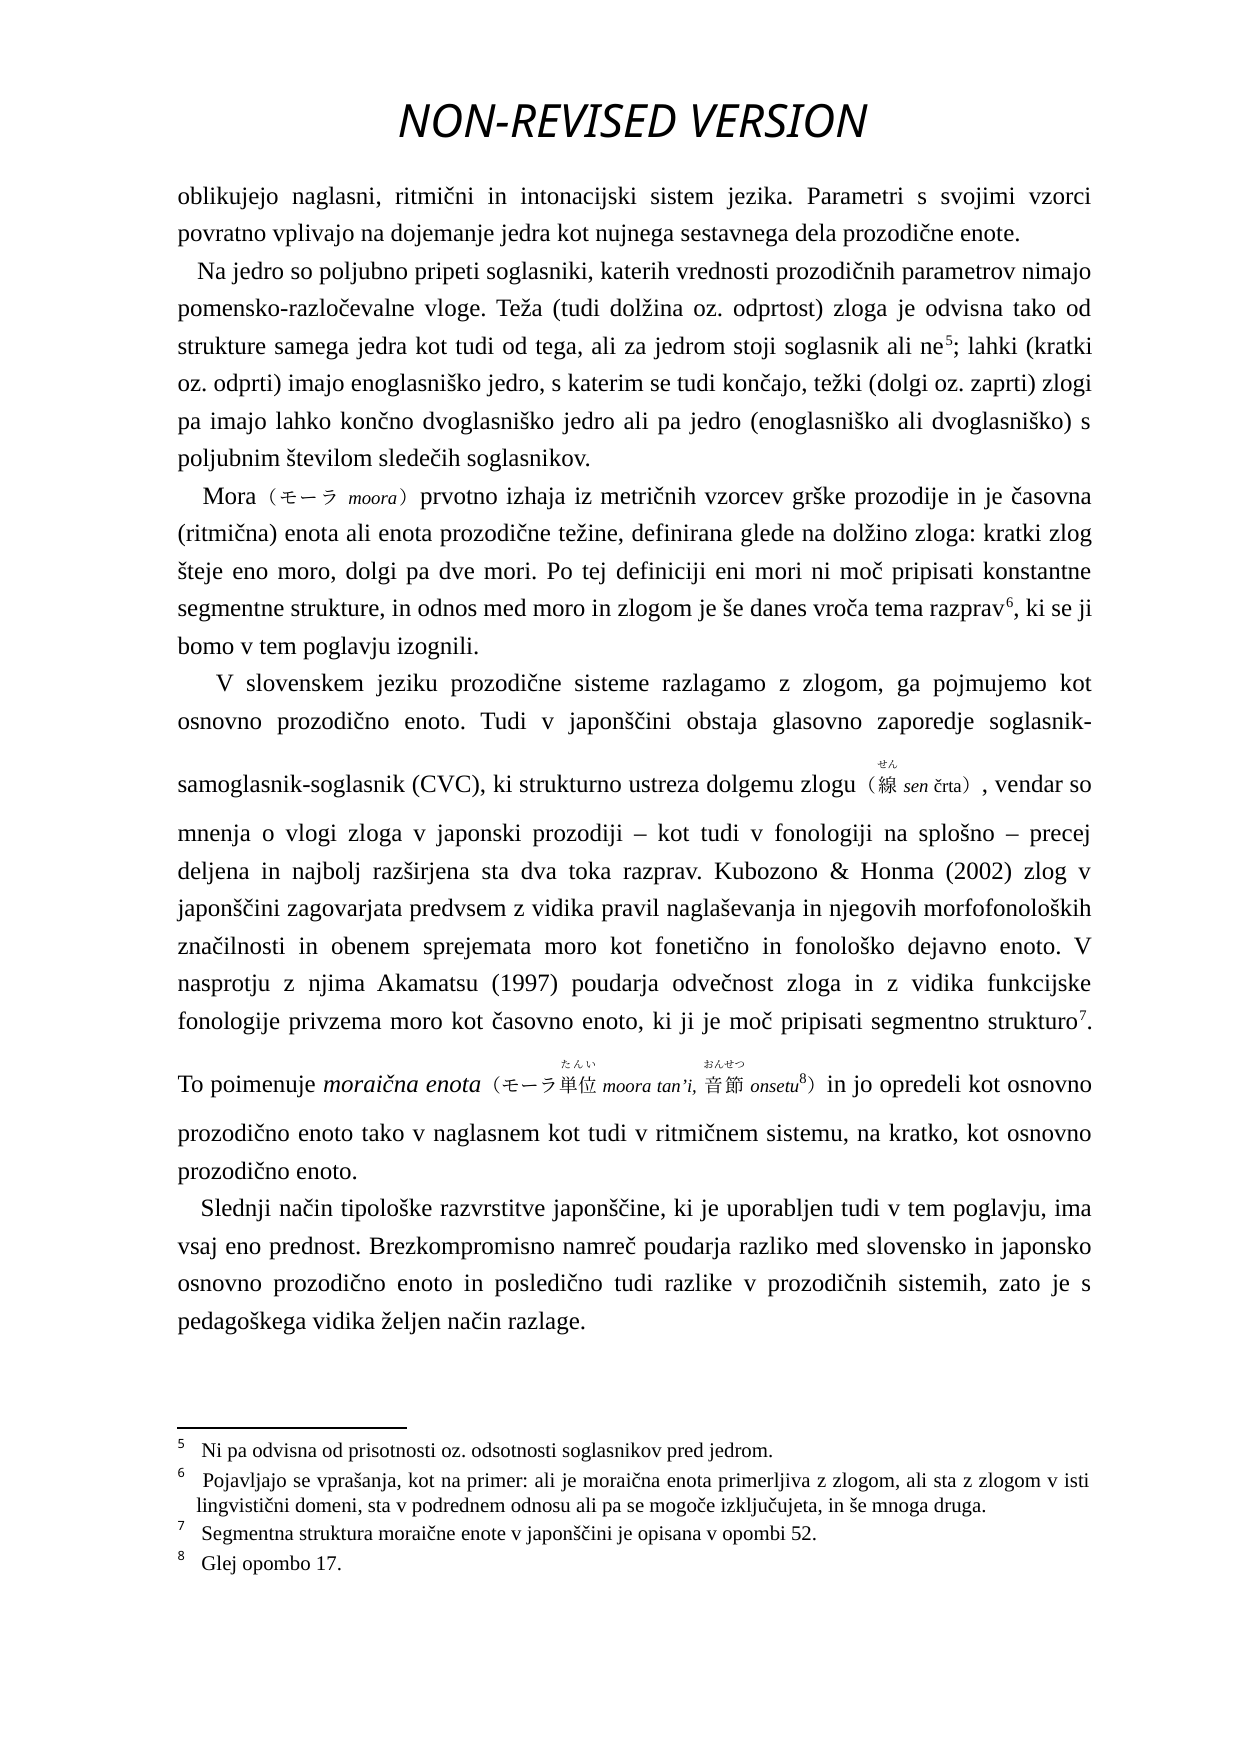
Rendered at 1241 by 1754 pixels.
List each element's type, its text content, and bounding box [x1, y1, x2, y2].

text oblikujejo naglasni, ritmični in intonacijski sistem jezika. Parametri s svojimi vzorci povratno vplivajo na dojemanje jedra kot nujnega sestavnega dela prozodične enote. [177, 177, 1092, 252]
text Mora（モーラ moora）prvotno izhaja iz metričnih vzorcev grške prozodije in je časovna (ritmična) enota ali enota prozodične težine, definirana glede na dolžino zloga: kratki zlog šteje eno moro, dolgi pa dve mori. Po tej definiciji eni mori ni moč pripisati konstantne segmentne strukture, in odnos med moro in zlogom je še danes vroča tema razprav, ki se ji bomo v tem poglavju izognili. [177, 477, 1092, 665]
text Pojavljajo se vprašanja, kot na primer: ali je moraična enota primerljiva z zlogom, ali sta z zlogom v isti lingvistični domeni, sta v podrednem odnosu ali pa se mogoče izključujeta, in še mnoga druga. [177, 1464, 1092, 1517]
text Na jedro so poljubno pripeti soglasniki, katerih vrednosti prozodičnih parametrov nimajo pomensko-razločevalne vloge. Teža (tudi dolžina oz. odprtost) zloga je odvisna tako od strukture samega jedra kot tudi od tega, ali za jedrom stoji soglasnik ali ne; lahki (kratki oz. odprti) imajo enoglasniško jedro, s katerim se tudi končajo, težki (dolgi oz. zaprti) zlogi pa imajo lahko končno dvoglasniško jedro ali pa jedro (enoglasniško ali dvoglasniško) s poljubnim številom sledečih soglasnikov. [177, 252, 1092, 477]
text Glej opombo 17. [177, 1547, 1092, 1577]
text Slednji način tipološke razvrstitve japonščine, ki je uporabljen tudi v tem poglavju, ima vsaj eno prednost. Brezkompromisno namreč poudarja razliko med slovensko in japonsko osnovno prozodično enoto in posledično tudi razlike v prozodičnih sistemih, zato je s pedagoškega vidika željen način razlage. [177, 1190, 1092, 1340]
text Ni pa odvisna od prisotnosti oz. odsotnosti soglasnikov pred jedrom. [177, 1434, 1092, 1464]
text V slovenskem jeziku prozodične sisteme razlagamo z zlogom, ga pojmujemo kot osnovno prozodično enoto. Tudi v japonščini obstaja glasovno zaporedje soglasnik- samoglasnik-soglasnik (CVC), ki strukturno ustreza dolgemu zlogu（線せん sen črta）, vendar so mnenja o vlogi zloga v japonski prozodiji – kot tudi v fonologiji na splošno – precej deljena in najbolj razširjena sta dva toka razprav. Kubozono & Honma (2002) zlog v japonščini zagovarjata predvsem z vidika pravil naglaševanja in njegovih morfofonoloških značilnosti in obenem sprejemata moro kot fonetično in fonološko dejavno enoto. V nasprotju z njima Akamatsu (1997) poudarja odvečnost zloga in z vidika funkcijske fonologije privzema moro kot časovno enoto, ki ji je moč pripisati segmentno strukturo. To poimenuje moraična enota（モーラ単位たんい moora tan’i, 音節おんせつ onsetu）in jo opredeli kot osnovno prozodično enoto tako v naglasnem kot tudi v ritmičnem sistemu, na kratko, kot osnovno prozodično enoto. [177, 665, 1092, 1190]
text Segmentna struktura moraične enote v japonščini je opisana v opombi 52. [177, 1517, 1092, 1547]
